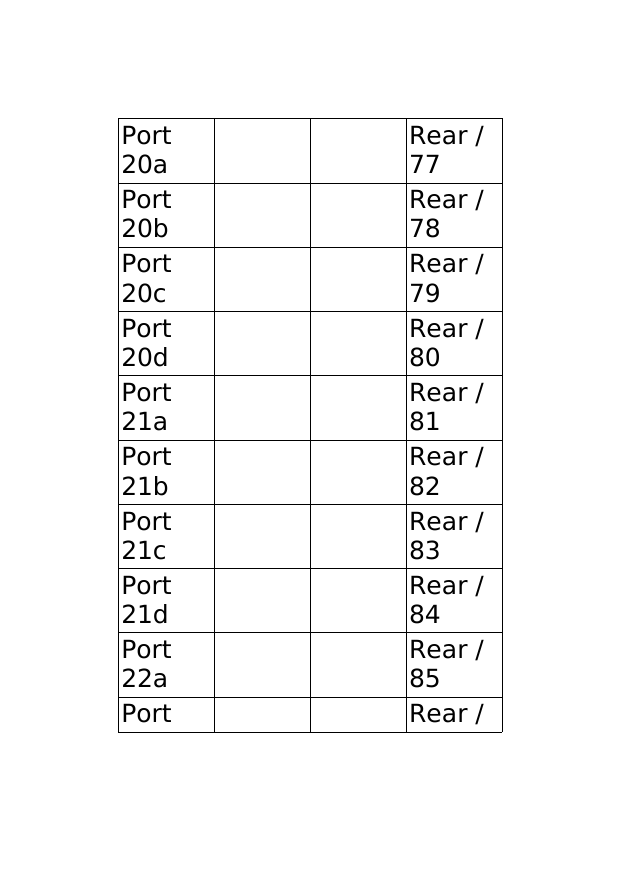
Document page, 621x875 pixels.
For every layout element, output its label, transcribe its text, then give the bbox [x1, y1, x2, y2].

table_cell Port 20a [119, 119, 214, 182]
table_cell [215, 633, 310, 697]
table_cell Rear / 83 [407, 505, 502, 568]
table_cell [311, 184, 406, 247]
table_cell Rear / 79 [407, 248, 502, 311]
table_cell Port 20b [119, 184, 214, 247]
table_cell [311, 376, 406, 439]
table_cell Port 21b [119, 441, 214, 504]
table_cell Port [119, 698, 214, 732]
table_cell Port 22a [119, 633, 214, 697]
table_cell [215, 312, 310, 375]
table_cell Rear / 77 [407, 119, 502, 182]
table_cell [215, 376, 310, 439]
table_cell Rear / 81 [407, 376, 502, 439]
table_cell Rear / 84 [407, 569, 502, 632]
table_cell Port 21d [119, 569, 214, 632]
table_cell [311, 441, 406, 504]
table_cell Rear / 80 [407, 312, 502, 375]
table_cell Rear / 78 [407, 184, 502, 247]
table_cell [215, 698, 310, 732]
table_cell [311, 569, 406, 632]
table_cell Rear / [407, 698, 502, 732]
table_cell [311, 505, 406, 568]
table_cell Rear / 85 [407, 633, 502, 697]
table_cell [215, 505, 310, 568]
table_cell [311, 119, 406, 182]
table_cell Port 20d [119, 312, 214, 375]
table_cell [215, 569, 310, 632]
table_cell Port 21a [119, 376, 214, 439]
table_cell Port 21c [119, 505, 214, 568]
table_cell [311, 698, 406, 732]
table_cell [311, 312, 406, 375]
table_cell [215, 248, 310, 311]
table_cell Rear / 82 [407, 441, 502, 504]
table_cell Port 20c [119, 248, 214, 311]
table_cell [215, 119, 310, 182]
table_cell [311, 248, 406, 311]
table_cell [215, 184, 310, 247]
table_cell [215, 441, 310, 504]
table_cell [311, 633, 406, 697]
